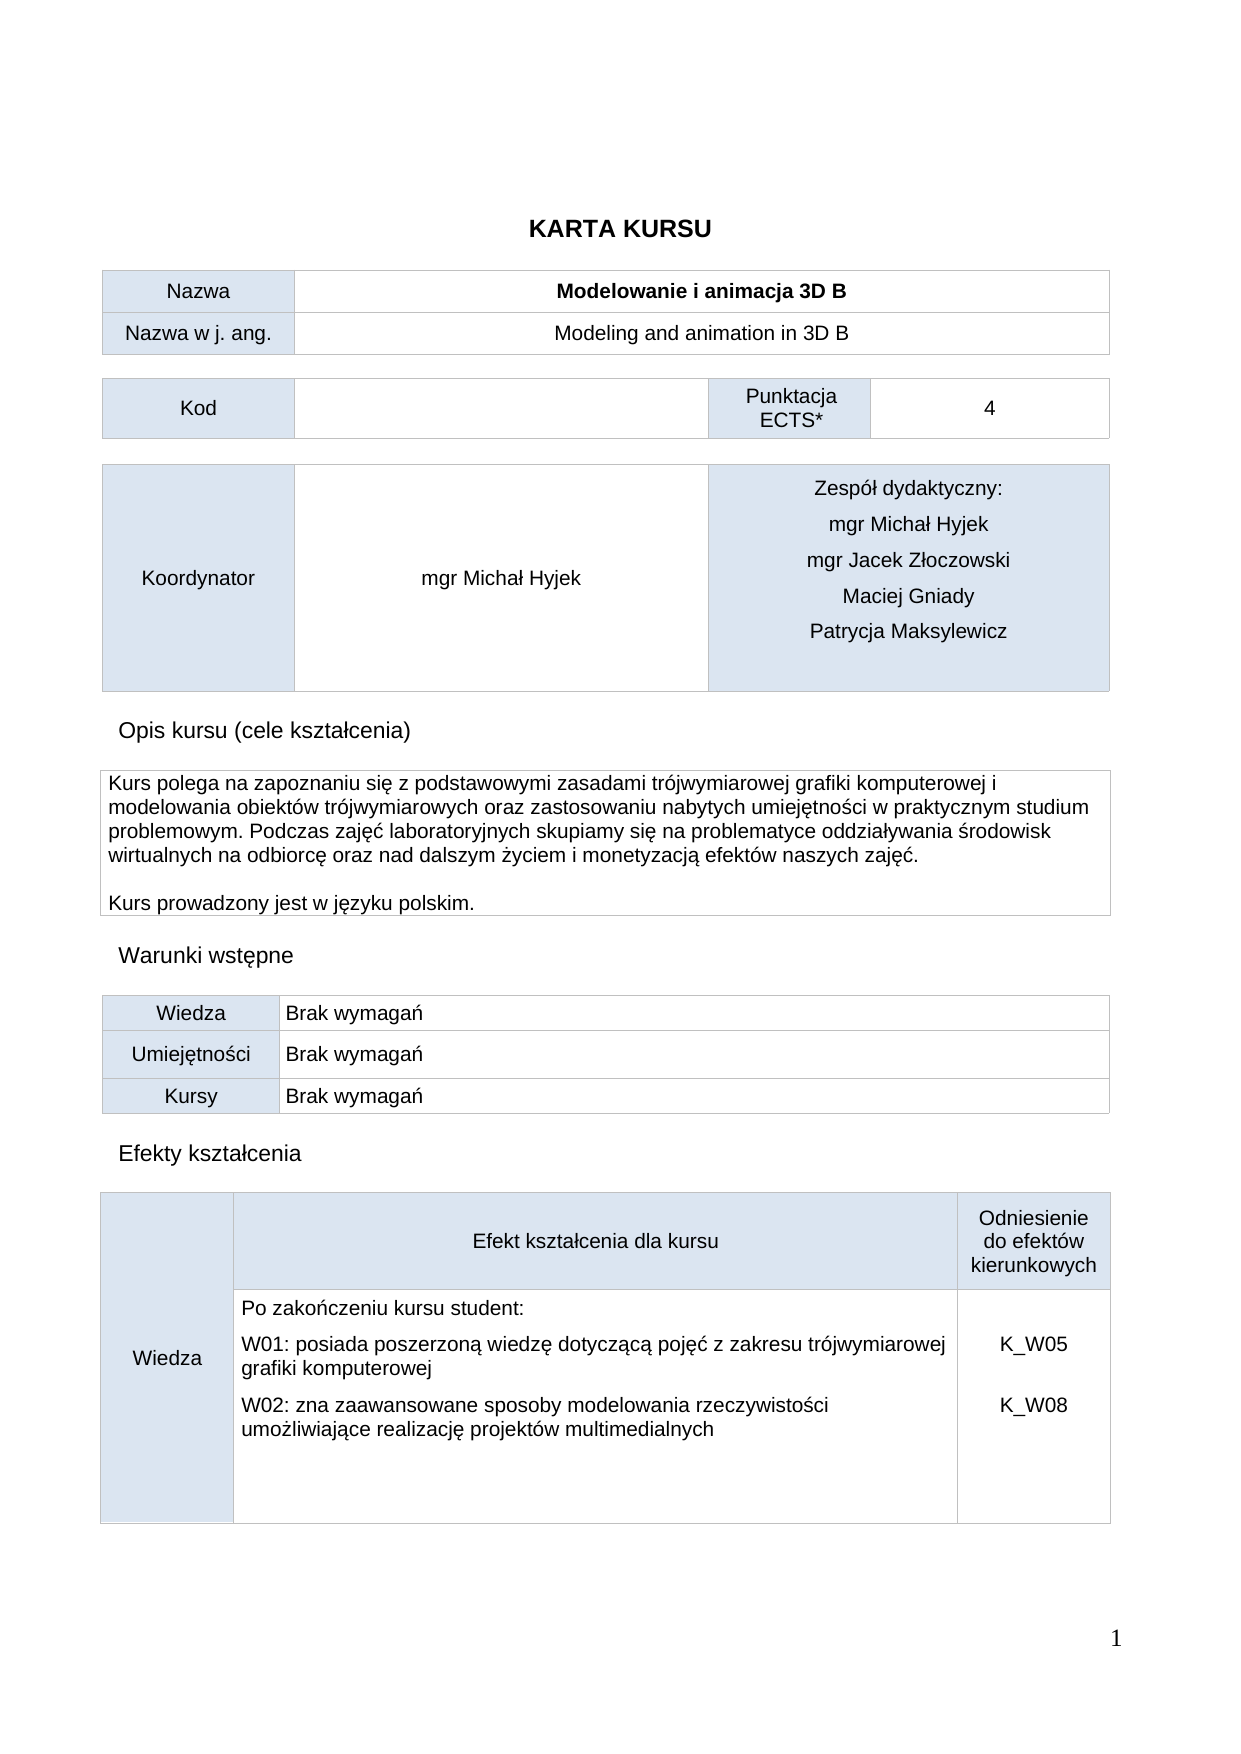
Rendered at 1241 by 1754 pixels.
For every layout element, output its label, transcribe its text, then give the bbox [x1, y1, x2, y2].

table_cell [234, 1485, 957, 1522]
table_cell W02: zna zaawansowane sposoby modelowania rzeczywistości umożliwiające realizację projektów multimedialnych [234, 1386, 957, 1447]
table_cell Brak wymagań [280, 1079, 1109, 1113]
text Opis kursu (cele kształcenia) [118, 717, 1122, 744]
table_header Wiedza [101, 1193, 233, 1522]
table_cell W01: posiada poszerzoną wiedzę dotyczącą pojęć z zakresu trójwymiarowej grafiki komputerowej [234, 1325, 957, 1386]
table_header Efekt kształcenia dla kursu [234, 1193, 957, 1289]
table_header Koordynator [103, 465, 294, 691]
table_cell Brak wymagań [280, 1031, 1109, 1078]
table_header [295, 379, 708, 438]
table_cell Po zakończeniu kursu student: [234, 1290, 957, 1324]
text Warunki wstępne [118, 942, 1122, 968]
table_header 4 [871, 379, 1109, 438]
table_header Modelowanie i animacja 3D B [295, 271, 1109, 312]
table_header Kod [103, 379, 294, 438]
table_cell Kursy [103, 1079, 279, 1113]
table_header Punktacja ECTS* [709, 379, 870, 438]
table_cell Modeling and animation in 3D B [295, 313, 1109, 354]
table_header Zespół dydaktyczny: mgr Michał Hyjek mgr Jacek Złoczowski Maciej Gniady Patrycja Maksylewicz [709, 465, 1109, 691]
table_cell K_W05 [958, 1325, 1110, 1386]
table_header mgr Michał Hyjek [295, 465, 708, 691]
table_header Kurs polega na zapoznaniu się z podstawowymi zasadami trójwymiarowej grafiki komputerowej i modelowania obiektów trójwymiarowych oraz zastosowaniu nabytych umiejętności w praktycznym studium problemowym. Podczas zajęć laboratoryjnych skupiamy się na problematyce oddziaływania środowisk wirtualnych na odbiorcę oraz nad dalszym życiem i monetyzacją efektów naszych zajęć. Kurs prowadzony jest w języku polskim. [101, 771, 1110, 915]
table_cell [958, 1448, 1110, 1485]
table_cell [958, 1485, 1110, 1522]
table_cell Umiejętności [103, 1031, 279, 1078]
table_header Wiedza [103, 996, 279, 1030]
subtitle KARTA KURSU [118, 214, 1122, 243]
table_cell [958, 1290, 1110, 1324]
table_header Nazwa [103, 271, 294, 312]
table_cell [234, 1448, 957, 1485]
table_cell K_W08 [958, 1386, 1110, 1447]
text Efekty kształcenia [118, 1139, 1122, 1166]
table_header Brak wymagań [280, 996, 1109, 1030]
table_header Odniesienie do efektów kierunkowych [958, 1193, 1110, 1289]
table_cell Nazwa w j. ang. [103, 313, 294, 354]
